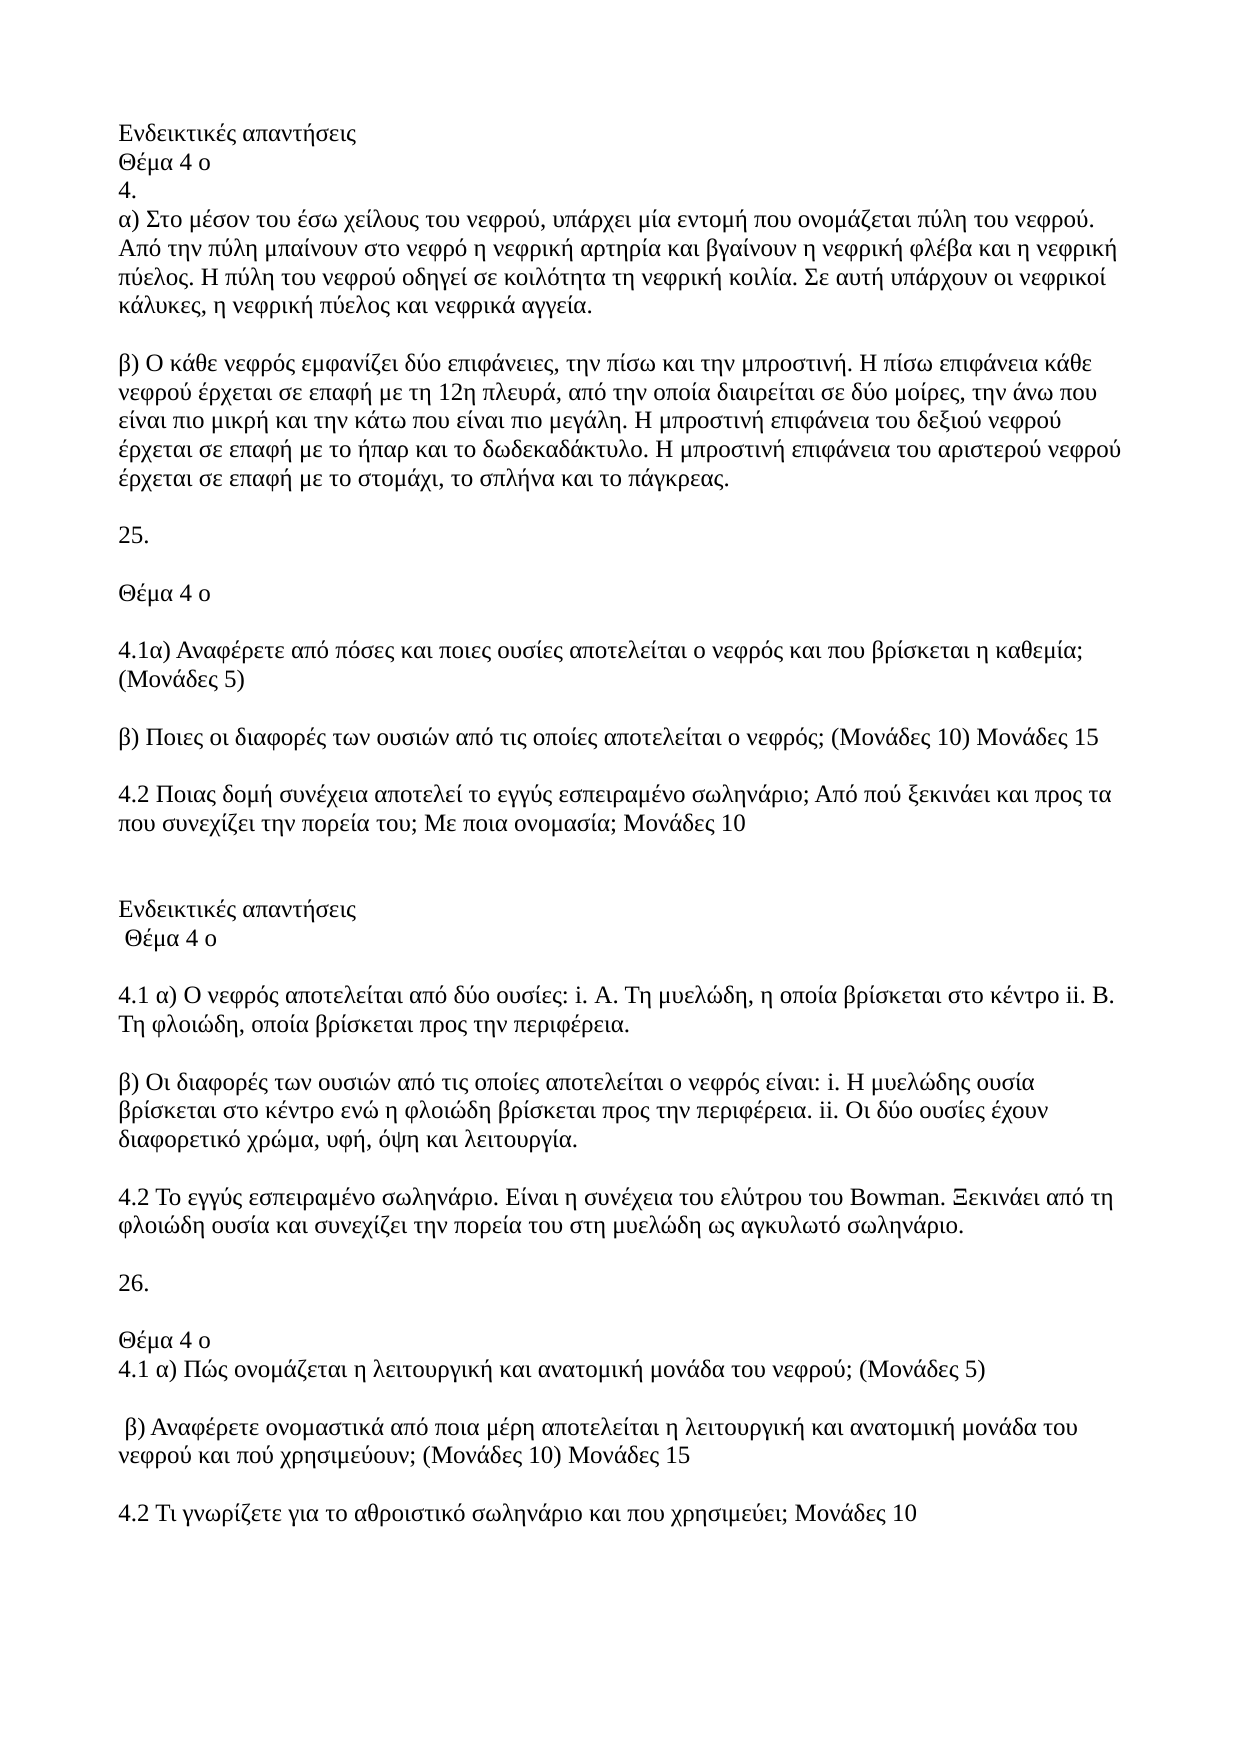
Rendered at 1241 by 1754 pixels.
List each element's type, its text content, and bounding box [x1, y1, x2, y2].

text 4.2 Τι γνωρίζετε για το αθροιστικό σωληνάριο και που χρησιμεύει; Μονάδες 10 [118, 1498, 1122, 1527]
text 4.1 α) Ο νεφρός αποτελείται από δύο ουσίες: i. Α. Τη μυελώδη, η οποία βρίσκεται στο κέντρο ii. Β. Τη φλοιώδη, οποία βρίσκεται προς την περιφέρεια. [118, 981, 1122, 1038]
text Ενδεικτικές απαντήσεις [118, 118, 1122, 147]
text Θέμα 4 ο [118, 1326, 1122, 1354]
text β) Αναφέρετε ονομαστικά από ποια μέρη αποτελείται η λειτουργική και ανατομική μονάδα του νεφρού και πού χρησιμεύουν; (Μονάδες 10) Μονάδες 15 [118, 1412, 1122, 1469]
text β) Ποιες οι διαφορές των ουσιών από τις οποίες αποτελείται ο νεφρός; (Μονάδες 10) Μονάδες 15 [118, 722, 1122, 751]
text Θέμα 4 ο [118, 923, 1122, 952]
text 25. [118, 521, 1122, 549]
text β) Οι διαφορές των ουσιών από τις οποίες αποτελείται ο νεφρός είναι: i. Η μυελώδης ουσία βρίσκεται στο κέντρο ενώ η φλοιώδη βρίσκεται προς την περιφέρεια. ii. Οι δύο ουσίες έχουν διαφορετικό χρώμα, υφή, όψη και λειτουργία. [118, 1067, 1122, 1153]
text 4.2 Ποιας δομή συνέχεια αποτελεί το εγγύς εσπειραμένο σωληνάριο; Από πού ξεκινάει και προς τα που συνεχίζει την πορεία του; Με ποια ονομασία; Μονάδες 10 [118, 779, 1122, 837]
text 4.1α) Αναφέρετε από πόσες και ποιες ουσίες αποτελείται ο νεφρός και που βρίσκεται η καθεμία; (Μονάδες 5) [118, 636, 1122, 693]
text Θέμα 4 ο [118, 578, 1122, 607]
text β) Ο κάθε νεφρός εμφανίζει δύο επιφάνειες, την πίσω και την μπροστινή. Η πίσω επιφάνεια κάθε νεφρού έρχεται σε επαφή με τη 12η πλευρά, από την οποία διαιρείται σε δύο μοίρες, την άνω που είναι πιο μικρή και την κάτω που είναι πιο μεγάλη. Η μπροστινή επιφάνεια του δεξιού νεφρού έρχεται σε επαφή με το ήπαρ και το δωδεκαδάκτυλο. Η μπροστινή επιφάνεια του αριστερού νεφρού έρχεται σε επαφή με το στομάχι, το σπλήνα και το πάγκρεας. [118, 348, 1122, 492]
text 26. [118, 1268, 1122, 1297]
text Θέμα 4 ο [118, 147, 1122, 176]
text Ενδεικτικές απαντήσεις [118, 894, 1122, 923]
text 4.1 α) Πώς ονομάζεται η λειτουργική και ανατομική μονάδα του νεφρού; (Μονάδες 5) [118, 1354, 1122, 1383]
text 4. [118, 176, 1122, 204]
text α) Στο μέσον του έσω χείλους του νεφρού, υπάρχει μία εντομή που ονομάζεται πύλη του νεφρού. Από την πύλη μπαίνουν στο νεφρό η νεφρική αρτηρία και βγαίνουν η νεφρική φλέβα και η νεφρική πύελος. Η πύλη του νεφρού οδηγεί σε κοιλότητα τη νεφρική κοιλία. Σε αυτή υπάρχουν οι νεφρικοί κάλυκες, η νεφρική πύελος και νεφρικά αγγεία. [118, 204, 1122, 319]
text 4.2 Το εγγύς εσπειραμένο σωληνάριο. Είναι η συνέχεια του ελύτρου του Bowman. Ξεκινάει από τη φλοιώδη ουσία και συνεχίζει την πορεία του στη μυελώδη ως αγκυλωτό σωληνάριο. [118, 1182, 1122, 1239]
